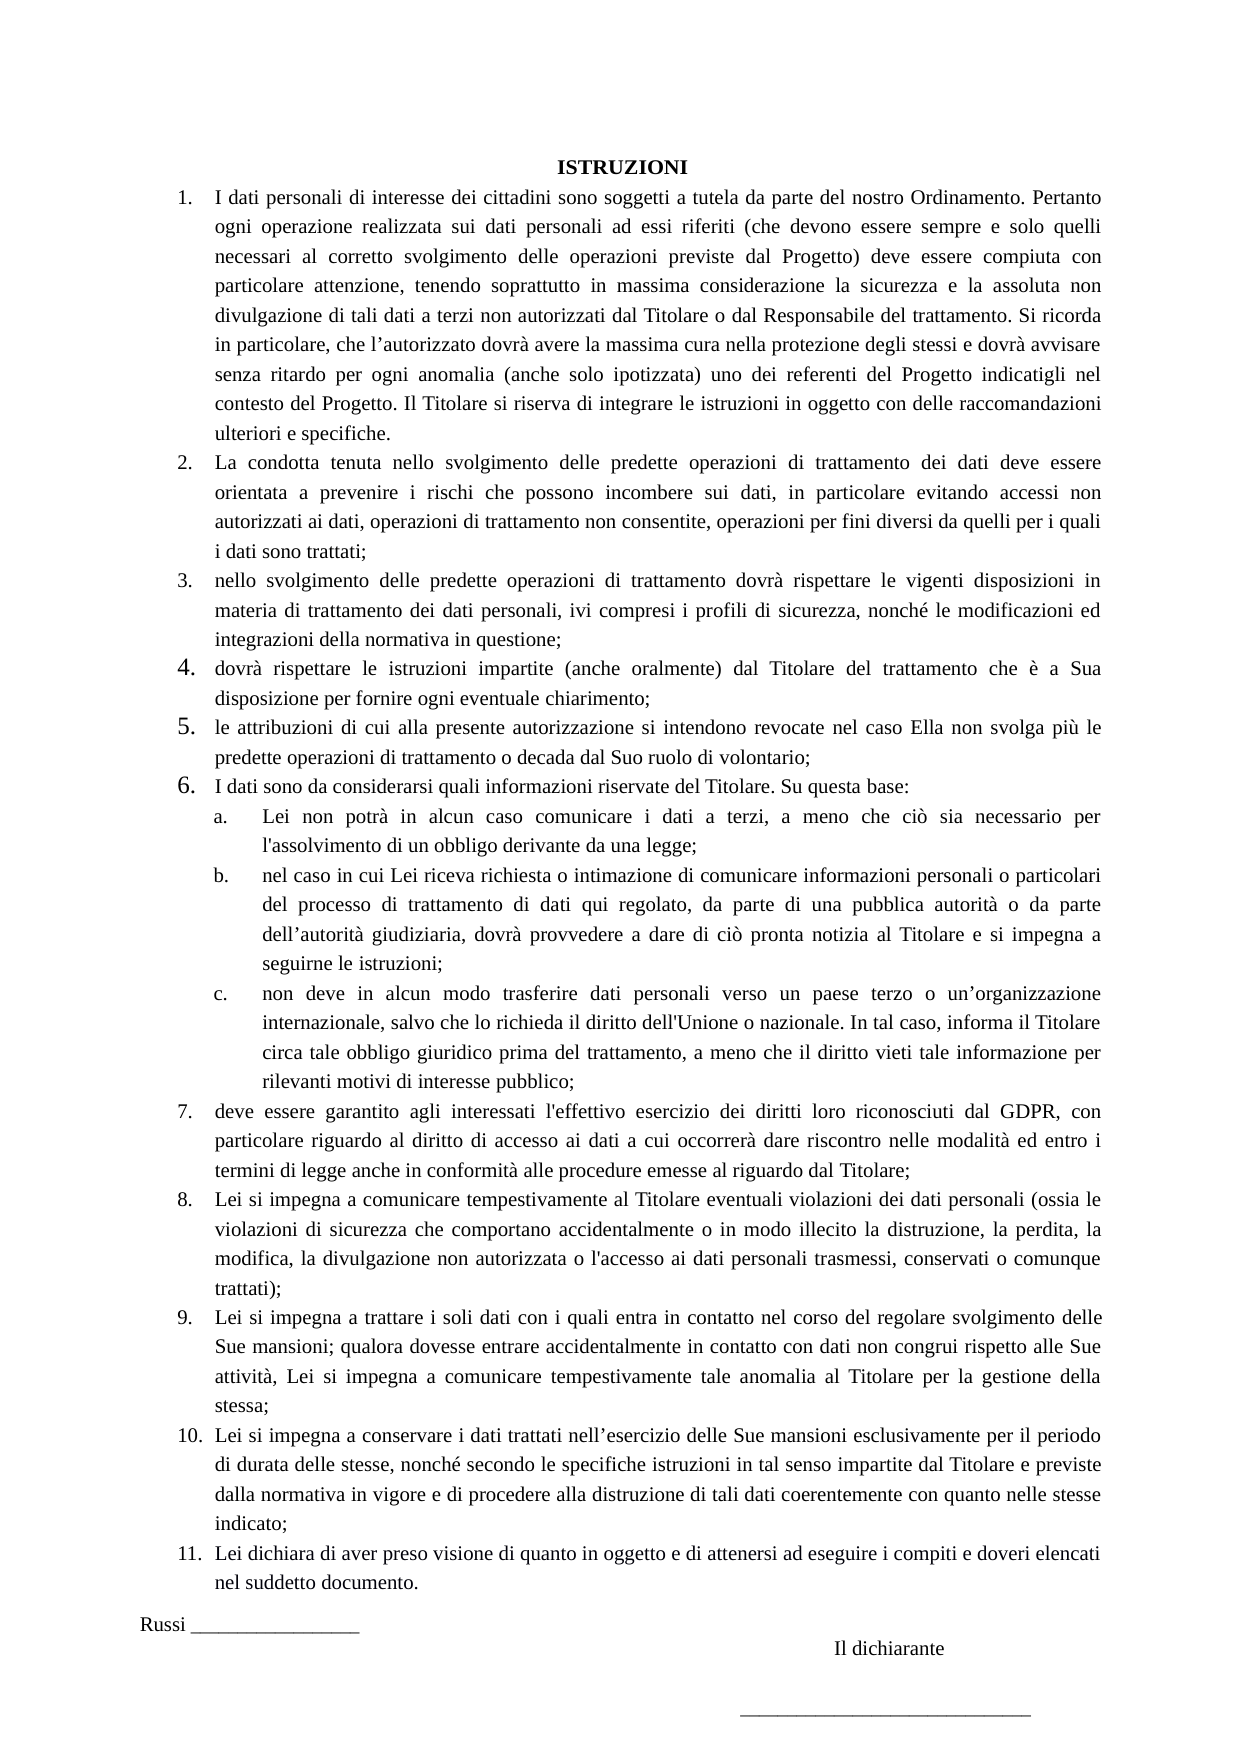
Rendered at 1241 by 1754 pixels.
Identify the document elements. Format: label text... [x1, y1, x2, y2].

text ISTRUZIONI [139, 155, 1105, 179]
list Lei si impegna a conservare i dati trattati nell’esercizio delle Sue mansioni esclusivamente per il periodo di durata delle stesse, nonché secondo le specifiche istruzioni in tal senso impartite dal Titolare e previste dalla normativa in vigore e di procedere alla distruzione di tali dati coerentemente con quanto nelle stesse indicato; [177, 1417, 1103, 1535]
list dovrà rispettare le istruzioni impartite (anche oralmente) dal Titolare del trattamento che è a Sua disposizione per fornire ogni eventuale chiarimento; [177, 651, 1103, 710]
list Lei dichiara di aver preso visione di quanto in oggetto e di attenersi ad eseguire i compiti e doveri elencati nel suddetto documento. [177, 1535, 1103, 1594]
list Lei si impegna a trattare i soli dati con i quali entra in contatto nel corso del regolare svolgimento delle Sue mansioni; qualora dovesse entrare accidentalmente in contatto con dati non congrui rispetto alle Sue attività, Lei si impegna a comunicare tempestivamente tale anomalia al Titolare per la gestione della stessa; [177, 1299, 1103, 1417]
list deve essere garantito agli interessati l'effettivo esercizio dei diritti loro riconosciuti dal GDPR, con particolare riguardo al diritto di accesso ai dati a cui occorrerà dare riscontro nelle modalità ed entro i termini di legge anche in conformità alle procedure emesse al riguardo dal Titolare; [177, 1093, 1103, 1182]
list le attribuzioni di cui alla presente autorizzazione si intendono revocate nel caso Ella non svolga più le predette operazioni di trattamento o decada dal Suo ruolo di volontario; [177, 710, 1103, 769]
text Il dichiarante [139, 1636, 1103, 1660]
list Lei si impegna a comunicare tempestivamente al Titolare eventuali violazioni dei dati personali (ossia le violazioni di sicurezza che comportano accidentalmente o in modo illecito la distruzione, la perdita, la modifica, la divulgazione non autorizzata o l'accesso ai dati personali trasmessi, conservati o comunque trattati); [177, 1182, 1103, 1299]
list non deve in alcun modo trasferire dati personali verso un paese terzo o un’organizzazione internazionale, salvo che lo richieda il diritto dell'Unione o nazionale. In tal caso, informa il Titolare circa tale obbligo giuridico prima del trattamento, a meno che il diritto vieti tale informazione per rilevanti motivi di interesse pubblico; [213, 975, 1103, 1093]
list La condotta tenuta nello svolgimento delle predette operazioni di trattamento dei dati deve essere orientata a prevenire i rischi che possono incombere sui dati, in particolare evitando accessi non autorizzati ai dati, operazioni di trattamento non consentite, operazioni per fini diversi da quelli per i quali i dati sono trattati; [177, 445, 1103, 563]
list I dati personali di interesse dei cittadini sono soggetti a tutela da parte del nostro Ordinamento. Pertanto ogni operazione realizzata sui dati personali ad essi riferiti (che devono essere sempre e solo quelli necessari al corretto svolgimento delle operazioni previste dal Progetto) deve essere compiuta con particolare attenzione, tenendo soprattutto in massima considerazione la sicurezza e la assoluta non divulgazione di tali dati a terzi non autorizzati dal Titolare o dal Responsabile del trattamento. Si ricorda in particolare, che l’autorizzato dovrà avere la massima cura nella protezione degli stessi e dovrà avvisare senza ritardo per ogni anomalia (anche solo ipotizzata) uno dei referenti del Progetto indicatigli nel contesto del Progetto. Il Titolare si riserva di integrare le istruzioni in oggetto con delle raccomandazioni ulteriori e specifiche. [177, 179, 1103, 445]
text _______________________________ [508, 1697, 1103, 1719]
text Russi __________________ [139, 1612, 1103, 1636]
list nel caso in cui Lei riceva richiesta o intimazione di comunicare informazioni personali o particolari del processo di trattamento di dati qui regolato, da parte di una pubblica autorità o da parte dell’autorità giudiziaria, dovrà provvedere a dare di ciò pronta notizia al Titolare e si impegna a seguirne le istruzioni; [213, 857, 1103, 975]
list I dati sono da considerarsi quali informazioni riservate del Titolare. Su questa base: [177, 769, 1103, 798]
list nello svolgimento delle predette operazioni di trattamento dovrà rispettare le vigenti disposizioni in materia di trattamento dei dati personali, ivi compresi i profili di sicurezza, nonché le modificazioni ed integrazioni della normativa in questione; [177, 563, 1103, 651]
list Lei non potrà in alcun caso comunicare i dati a terzi, a meno che ciò sia necessario per l'assolvimento di un obbligo derivante da una legge; [213, 798, 1103, 857]
